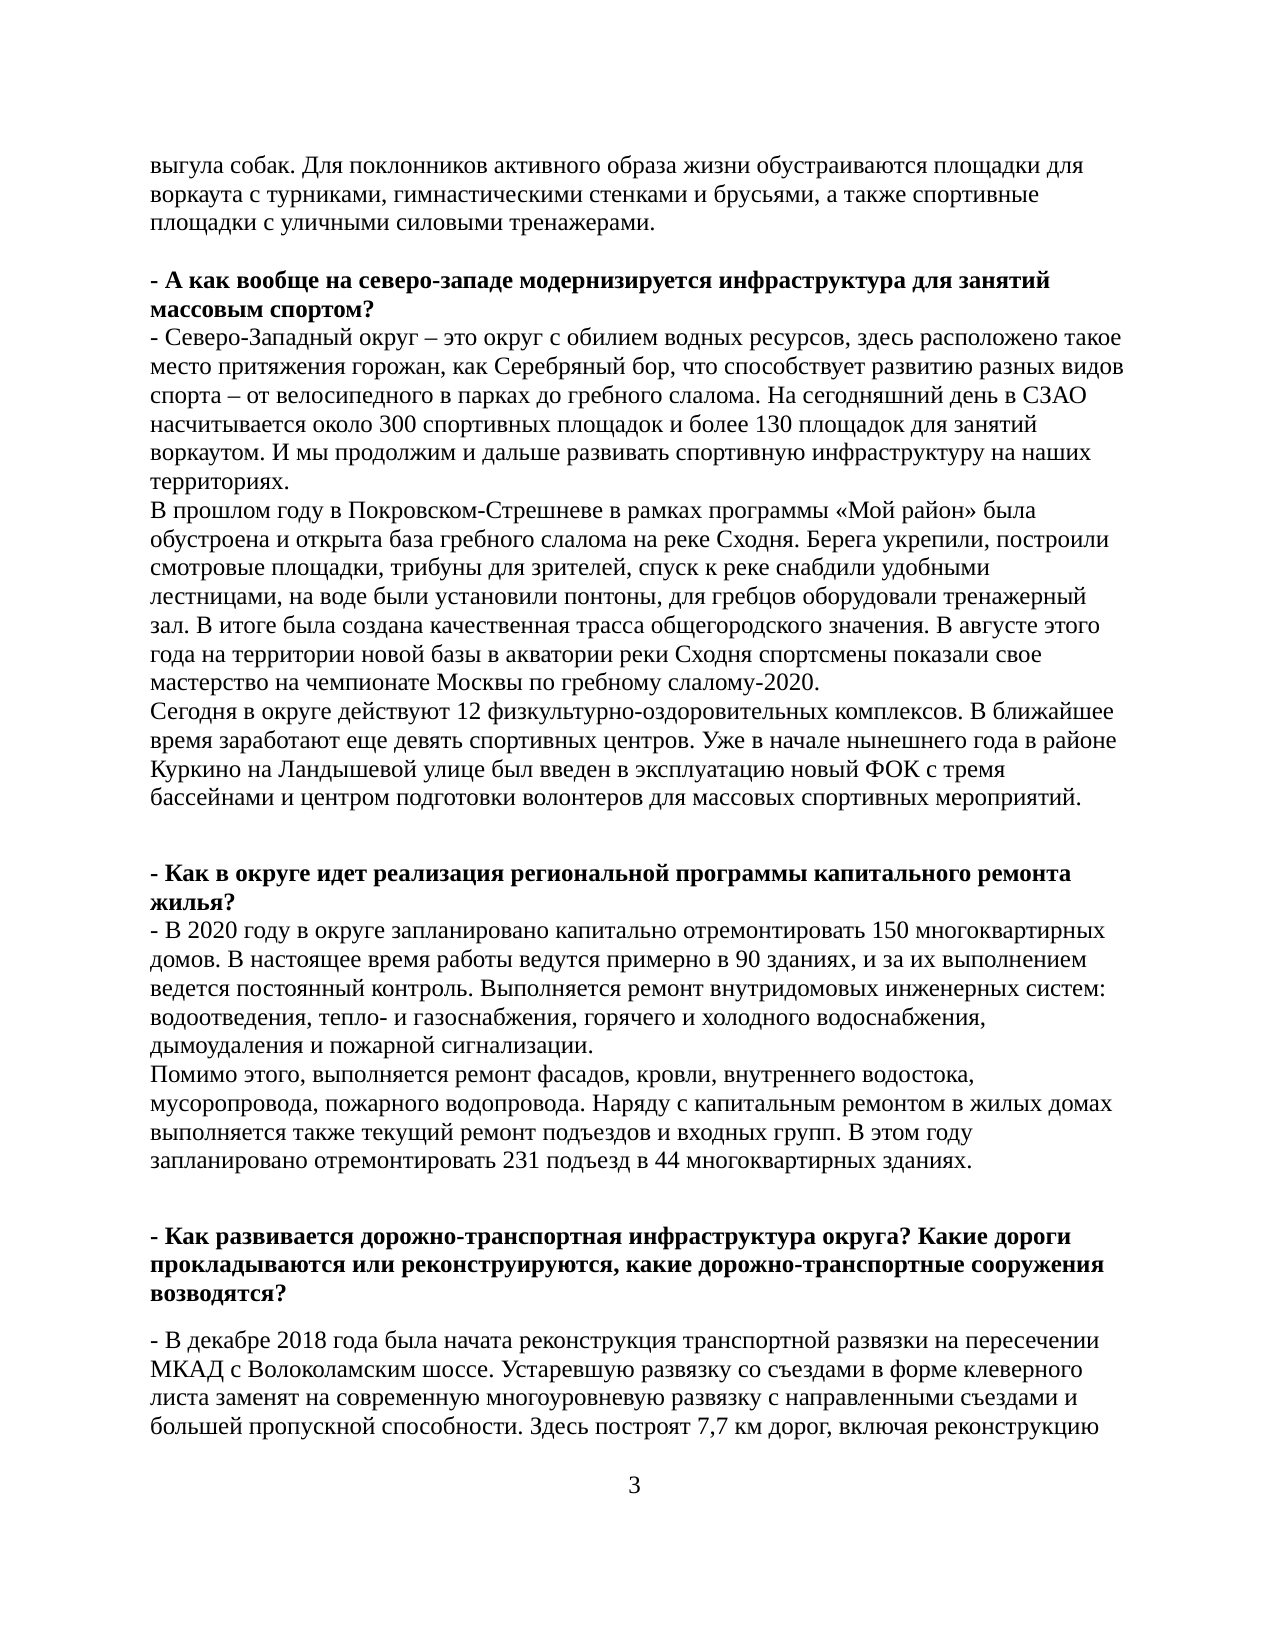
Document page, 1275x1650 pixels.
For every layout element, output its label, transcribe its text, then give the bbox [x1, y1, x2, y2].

text - Как в округе идет реализация региональной программы капитального ремонта жилья? - В 2020 году в округе запланировано капитально отремонтировать 150 многоквартирных домов. В настоящее время работы ведутся примерно в 90 зданиях, и за их выполнением ведется постоянный контроль. Выполняется ремонт внутридомовых инженерных систем: водоотведения, тепло- и газоснабжения, горячего и холодного водоснабжения, дымоудаления и пожарной сигнализации. Помимо этого, выполняется ремонт фасадов, кровли, внутреннего водостока, мусоропровода, пожарного водопровода. Наряду с капитальным ремонтом в жилых домах выполняется также текущий ремонт подъездов и входных групп. В этом году запланировано отремонтировать 231 подъезд в 44 многоквартирных зданиях. [150, 829, 1125, 1174]
text - В декабре 2018 года была начата реконструкция транспортной развязки на пересечении МКАД с Волоколамским шоссе. Устаревшую развязку со съездами в форме клеверного листа заменят на современную многоуровневую развязку с направленными съездами и большей пропускной способности. Здесь построят 7,7 км дорог, включая реконструкцию [150, 1325, 1125, 1440]
text выгула собак. Для поклонников активного образа жизни обустраиваются площадки для воркаута с турниками, гимнастическими стенками и брусьями, а также спортивные площадки с уличными силовыми тренажерами. - А как вообще на северо-западе модернизируется инфраструктура для занятий массовым спортом? - Северо-Западный округ – это округ с обилием водных ресурсов, здесь расположено такое место притяжения горожан, как Серебряный бор, что способствует развитию разных видов спорта – от велосипедного в парках до гребного слалома. На сегодняшний день в СЗАО насчитывается около 300 спортивных площадок и более 130 площадок для занятий воркаутом. И мы продолжим и дальше развивать спортивную инфраструктуру на наших территориях. В прошлом году в Покровском-Стрешневе в рамках программы «Мой район» была обустроена и открыта база гребного слалома на реке Сходня. Берега укрепили, построили смотровые площадки, трибуны для зрителей, спуск к реке снабдили удобными лестницами, на воде были установили понтоны, для гребцов оборудовали тренажерный зал. В итоге была создана качественная трасса общегородского значения. В августе этого года на территории новой базы в акватории реки Сходня спортсмены показали свое мастерство на чемпионате Москвы по гребному слалому-2020. Сегодня в округе действуют 12 физкультурно-оздоровительных комплексов. В ближайшее время заработают еще девять спортивных центров. Уже в начале нынешнего года в районе Куркино на Ландышевой улице был введен в эксплуатацию новый ФОК с тремя бассейнами и центром подготовки волонтеров для массовых спортивных мероприятий. [150, 150, 1125, 811]
text - Как развивается дорожно-транспортная инфраструктура округа? Какие дороги прокладываются или реконструируются, какие дорожно-транспортные сооружения возводятся? [150, 1192, 1125, 1307]
